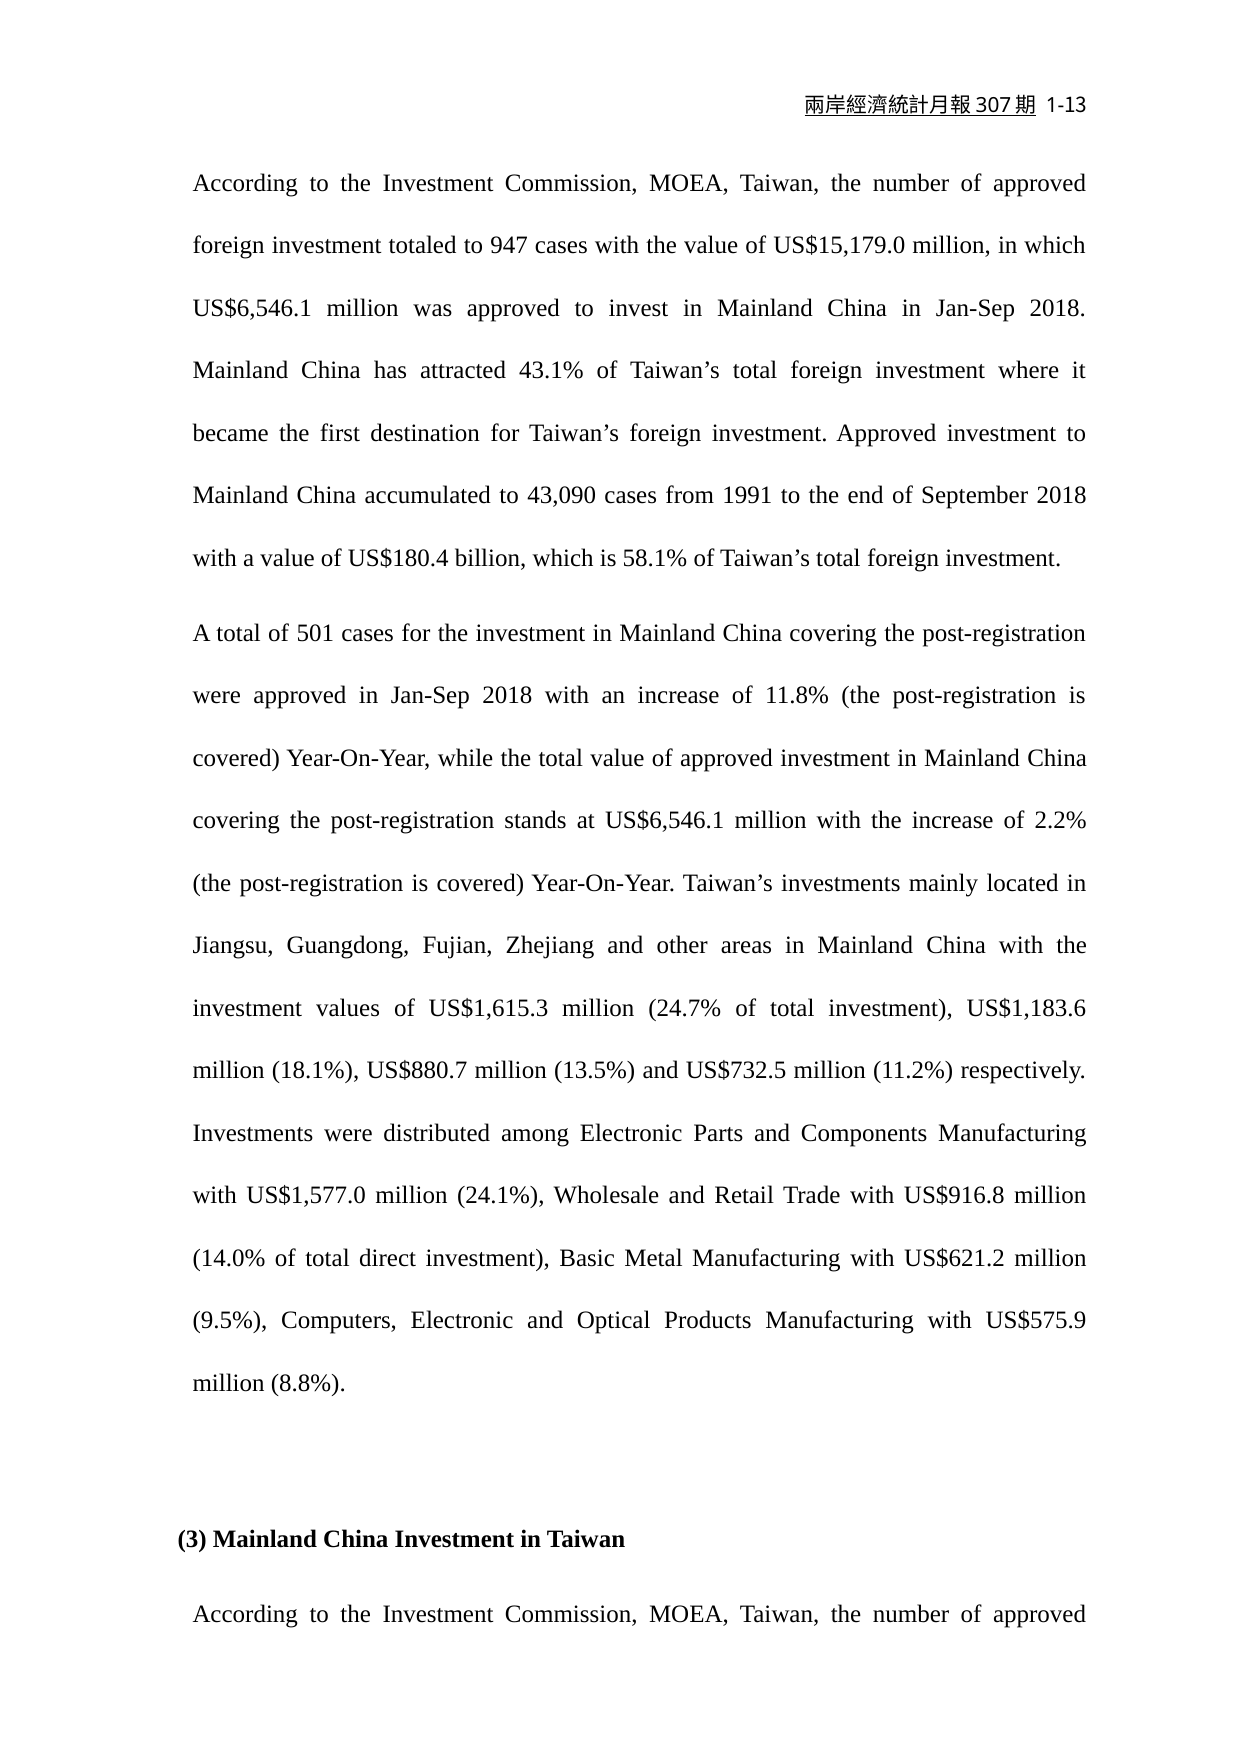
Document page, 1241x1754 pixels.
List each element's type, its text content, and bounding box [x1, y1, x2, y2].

text A total of 501 cases for the investment in Mainland China covering the post-registration were approved in Jan-Sep 2018 with an increase of 11.8% (the post-registration is covered) Year-On-Year, while the total value of approved investment in Mainland China covering the post-registration stands at US$6,546.1 million with the increase of 2.2% (the post-registration is covered) Year-On-Year. Taiwan’s investments mainly located in Jiangsu, Guangdong, Fujian, Zhejiang and other areas in Mainland China with the investment values of US$1,615.3 million (24.7% of total investment), US$1,183.6 million (18.1%), US$880.7 million (13.5%) and US$732.5 million (11.2%) respectively. Investments were distributed among Electronic Parts and Components Manufacturing with US$1,577.0 million (24.1%), Wholesale and Retail Trade with US$916.8 million (14.0% of total direct investment), Basic Metal Manufacturing with US$621.2 million (9.5%), Computers, Electronic and Optical Products Manufacturing with US$575.9 million (8.8%). [192, 591, 1087, 1403]
text According to the Investment Commission, MOEA, Taiwan, the number of approved foreign investment totaled to 947 cases with the value of US$15,179.0 million, in which US$6,546.1 million was approved to invest in Mainland China in Jan-Sep 2018. Mainland China has attracted 43.1% of Taiwan’s total foreign investment where it became the first destination for Taiwan’s foreign investment. Approved investment to Mainland China accumulated to 43,090 cases from 1991 to the end of September 2018 with a value of US$180.4 billion, which is 58.1% of Taiwan’s total foreign investment. [192, 141, 1087, 578]
text According to the Investment Commission, MOEA, Taiwan, the number of approved [192, 1572, 1087, 1634]
text (3) Mainland China Investment in Taiwan [177, 1497, 1087, 1559]
